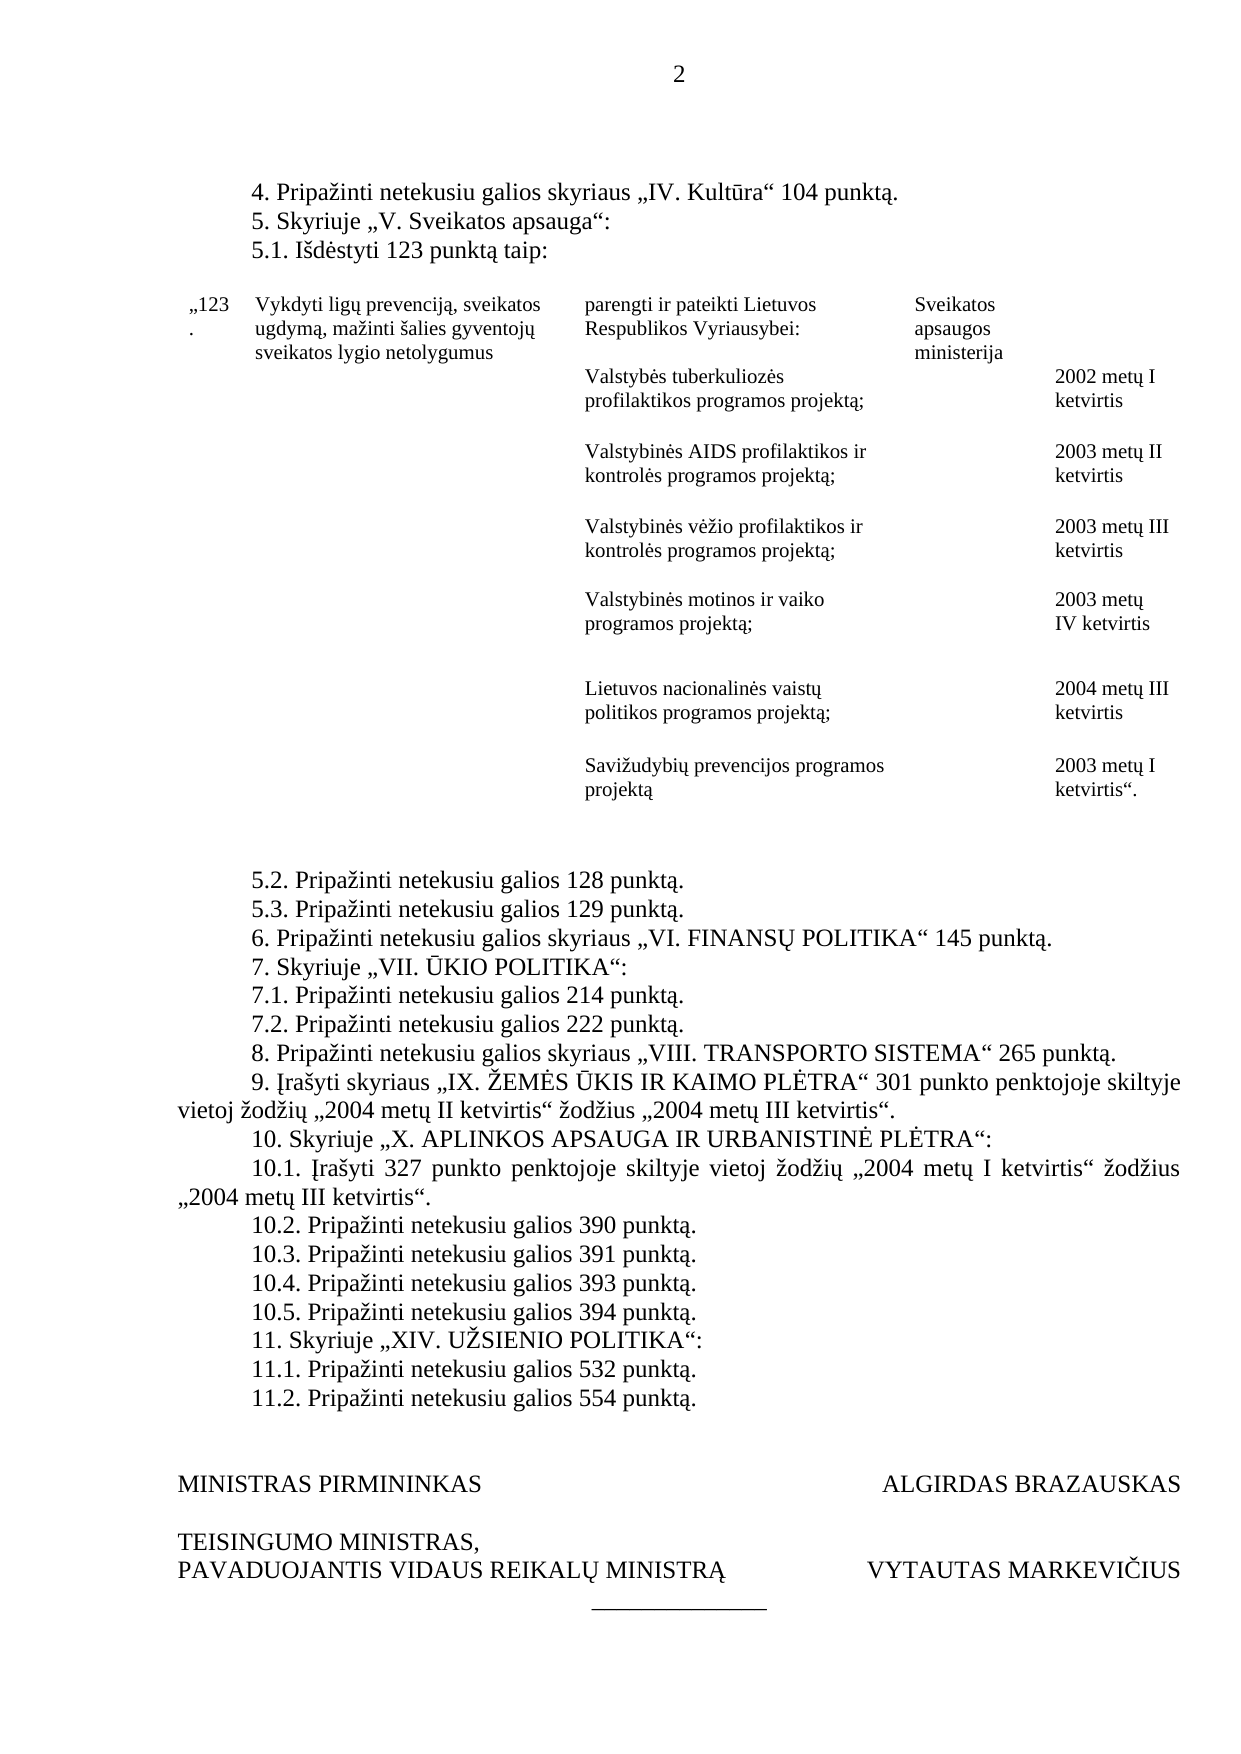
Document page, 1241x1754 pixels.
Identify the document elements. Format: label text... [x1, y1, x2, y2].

table_cell Valstybinės AIDS profilaktikos ir kontrolės programos projektą; [573, 439, 903, 513]
text 5.3. Pripažinti netekusiu galios 129 punktą. [177, 894, 1181, 923]
text 7.2. Pripažinti netekusiu galios 222 punktą. [177, 1009, 1181, 1038]
text ______________ [177, 1584, 1181, 1613]
text Teisingumo ministras, [177, 1527, 1181, 1556]
table_cell Valstybės tuberkuliozės profilaktikos programos projektą; [573, 364, 903, 439]
text 11. Skyriuje „XIV. Užsienio politika“: [177, 1326, 1181, 1354]
text Ministras Pirmininkas Algirdas Brazauskas [177, 1469, 1181, 1498]
table_cell Savižudybių prevencijos programos projektą [573, 753, 903, 837]
text 10.4. Pripažinti netekusiu galios 393 punktą. [177, 1268, 1181, 1297]
text 9. Įrašyti skyriaus „IX. Žemės ūkis ir kaimo plėtra“ 301 punkto penktojoje skiltyje vietoj žodžių „2004 metų II ketvirtis“ žodžius „2004 metų III ketvirtis“. [177, 1067, 1181, 1124]
text 4. Pripažinti netekusiu galios skyriaus „IV. Kultūra“ 104 punktą. [177, 177, 1181, 206]
text 10.3. Pripažinti netekusiu galios 391 punktą. [177, 1239, 1181, 1268]
table_header „123. [177, 292, 244, 837]
text 5.1. Išdėstyti 123 punktą taip: [177, 235, 1181, 263]
table_cell Valstybinės vėžio profilaktikos ir kontrolės programos projektą; [573, 514, 903, 587]
table_header Sveikatos apsaugos ministerija [903, 292, 1043, 837]
table_cell 2002 metų I ketvirtis [1044, 364, 1181, 439]
text 10.1. Įrašyti 327 punkto penktojoje skiltyje vietoj žodžių „2004 metų I ketvirtis“ žodžius „2004 metų III ketvirtis“. [177, 1153, 1181, 1211]
table_cell 2003 metų II ketvirtis [1044, 439, 1181, 513]
text 7.1. Pripažinti netekusiu galios 214 punktą. [177, 981, 1181, 1009]
text 5. Skyriuje „V. Sveikatos apsauga“: [177, 206, 1181, 235]
text 11.1. Pripažinti netekusiu galios 532 punktą. [177, 1354, 1181, 1383]
table_cell 2003 metų IV ketvirtis [1044, 587, 1181, 676]
table_cell Valstybinės motinos ir vaiko programos projektą; [573, 587, 903, 676]
table_header parengti ir pateikti Lietuvos Respublikos Vyriausybei: [573, 292, 903, 364]
table_cell Lietuvos nacionalinės vaistų politikos programos projektą; [573, 676, 903, 753]
text 8. Pripažinti netekusiu galios skyriaus „VIII. Transporto sistema“ 265 punktą. [177, 1038, 1181, 1067]
table_cell 2004 metų III ketvirtis [1044, 676, 1181, 753]
text 6. Pripažinti netekusiu galios skyriaus „VI. Finansų politika“ 145 punktą. [177, 923, 1181, 952]
table_header [1044, 292, 1181, 364]
text 5.2. Pripažinti netekusiu galios 128 punktą. [177, 866, 1181, 894]
text 10. Skyriuje „X. Aplinkos apsauga ir urbanistinė plėtra“: [177, 1124, 1181, 1153]
table_header Vykdyti ligų prevenciją, sveikatos ugdymą, mažinti šalies gyventojų sveikatos lygio netolygumus [244, 292, 573, 837]
text 11.2. Pripažinti netekusiu galios 554 punktą. [177, 1383, 1181, 1412]
text 7. Skyriuje „VII. Ūkio politika“: [177, 952, 1181, 981]
table_cell 2003 metų III ketvirtis [1044, 514, 1181, 587]
text PAVADUOJANTIS VIDAUS REIKALŲ MINISTRĄ Vytautas Markevičius [177, 1556, 1181, 1584]
text 10.2. Pripažinti netekusiu galios 390 punktą. [177, 1211, 1181, 1239]
text 10.5. Pripažinti netekusiu galios 394 punktą. [177, 1297, 1181, 1326]
table_cell 2003 metų I ketvirtis“. [1044, 753, 1181, 837]
